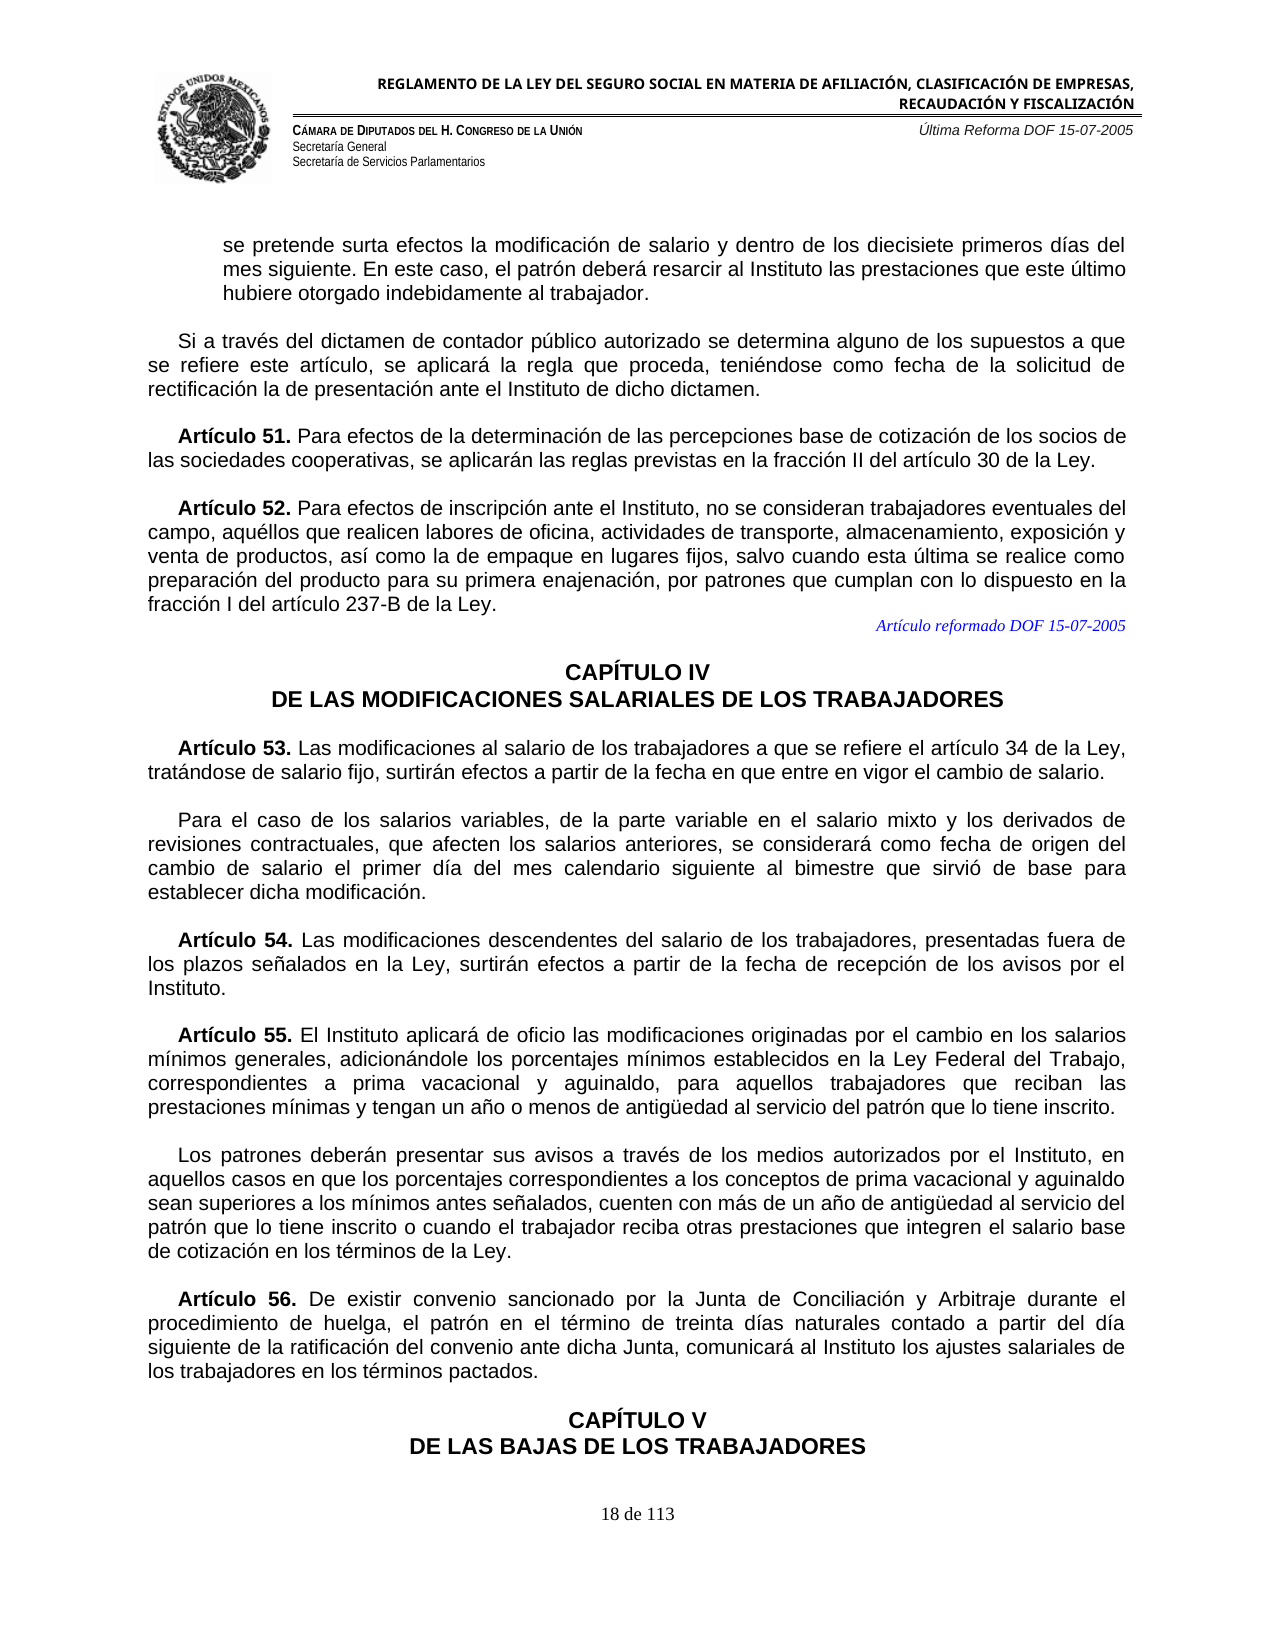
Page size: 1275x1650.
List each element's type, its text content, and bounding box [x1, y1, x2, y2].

text Artículo 52. Para efectos de inscripción ante el Instituto, no se consideran trabajadores eventuales del campo, aquéllos que realicen labores de oficina, actividades de transporte, almacenamiento, exposición y venta de productos, así como la de empaque en lugares fijos, salvo cuando esta última se realice como preparación del producto para su primera enajenación, por patrones que cumplan con lo dispuesto en la fracción I del artículo 237-B de la Ley. [148, 496, 1127, 616]
text Artículo reformado DOF 15-07-2005 [148, 616, 1127, 635]
text Si a través del dictamen de contador público autorizado se determina alguno de los supuestos a que se refiere este artículo, se aplicará la regla que proceda, teniéndose como fecha de la solicitud de rectificación la de presentación ante el Instituto de dicho dictamen. [148, 328, 1127, 400]
text Para el caso de los salarios variables, de la parte variable en el salario mixto y los derivados de revisiones contractuales, que afecten los salarios anteriores, se considerará como fecha de origen del cambio de salario el primer día del mes calendario siguiente al bimestre que sirvió de base para establecer dicha modificación. [148, 808, 1127, 903]
text CAPÍTULO V [148, 1407, 1127, 1433]
text DE LAS BAJAS DE LOS TRABAJADORES [148, 1433, 1127, 1459]
text Artículo 54. Las modificaciones descendentes del salario de los trabajadores, presentadas fuera de los plazos señalados en la Ley, surtirán efectos a partir de la fecha de recepción de los avisos por el Instituto. [148, 927, 1127, 999]
text se pretende surta efectos la modificación de salario y dentro de los diecisiete primeros días del mes siguiente. En este caso, el patrón deberá resarcir al Instituto las prestaciones que este último hubiere otorgado indebidamente al trabajador. [178, 233, 1127, 304]
text Artículo 55. El Instituto aplicará de oficio las modificaciones originadas por el cambio en los salarios mínimos generales, adicionándole los porcentajes mínimos establecidos en la Ley Federal del Trabajo, correspondientes a prima vacacional y aguinaldo, para aquellos trabajadores que reciban las prestaciones mínimas y tengan un año o menos de antigüedad al servicio del patrón que lo tiene inscrito. [148, 1023, 1127, 1119]
text CAPÍTULO IV [148, 659, 1127, 686]
text Artículo 51. Para efectos de la determinación de las percepciones base de cotización de los socios de las sociedades cooperativas, se aplicarán las reglas previstas en la fracción II del artículo 30 de la Ley. [148, 424, 1127, 472]
text DE LAS MODIFICACIONES SALARIALES DE LOS TRABAJADORES [148, 686, 1127, 712]
text Artículo 56. De existir convenio sancionado por la Junta de Conciliación y Arbitraje durante el procedimiento de huelga, el patrón en el término de treinta días naturales contado a partir del día siguiente de la ratificación del convenio ante dicha Junta, comunicará al Instituto los ajustes salariales de los trabajadores en los términos pactados. [148, 1287, 1127, 1383]
text Artículo 53. Las modificaciones al salario de los trabajadores a que se refiere el artículo 34 de la Ley, tratándose de salario fijo, surtirán efectos a partir de la fecha en que entre en vigor el cambio de salario. [148, 736, 1127, 784]
text Los patrones deberán presentar sus avisos a través de los medios autorizados por el Instituto, en aquellos casos en que los porcentajes correspondientes a los conceptos de prima vacacional y aguinaldo sean superiores a los mínimos antes señalados, cuenten con más de un año de antigüedad al servicio del patrón que lo tiene inscrito o cuando el trabajador reciba otras prestaciones que integren el salario base de cotización en los términos de la Ley. [148, 1143, 1127, 1263]
